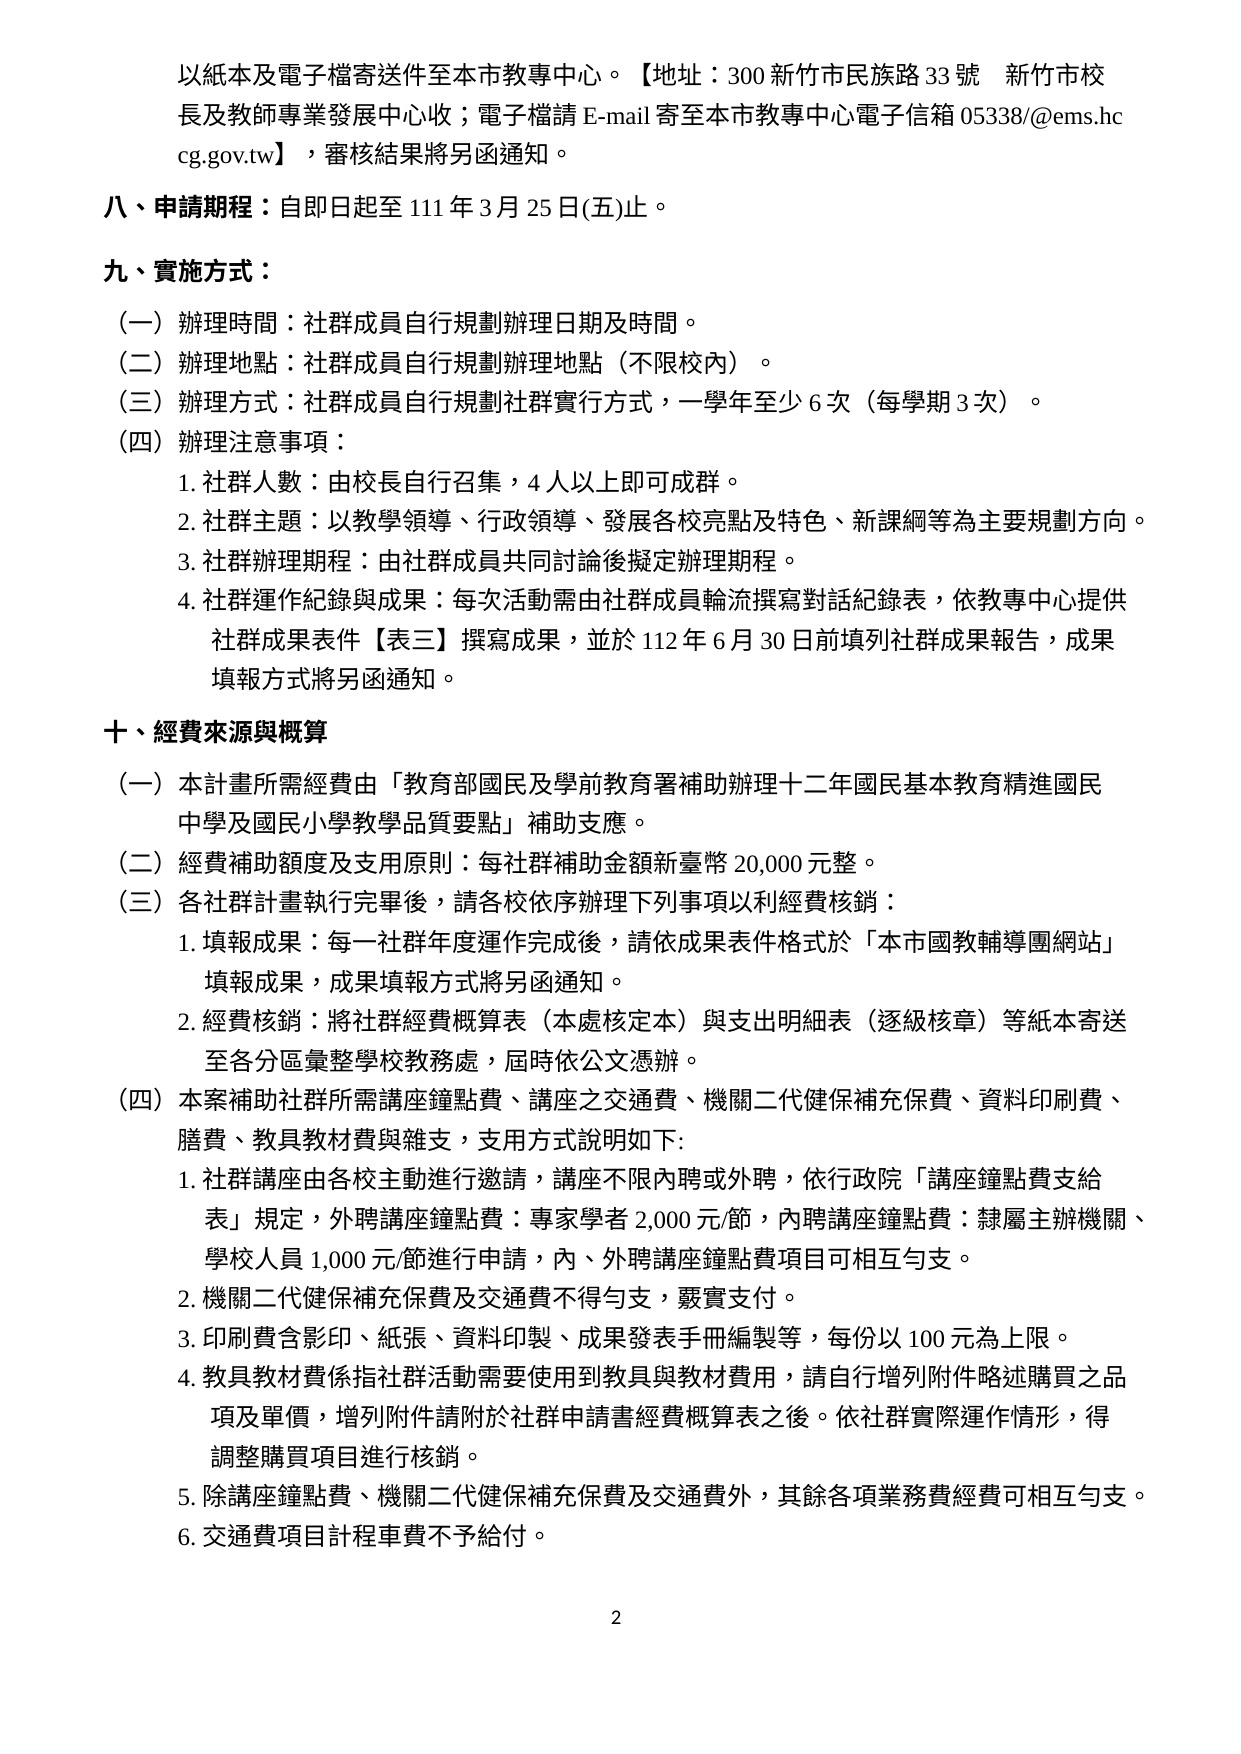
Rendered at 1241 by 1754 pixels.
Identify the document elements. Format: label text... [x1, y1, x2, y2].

text 1. 社群人數：由校長自行召集，4人以上即可成群。 [177, 459, 1128, 499]
text （一）辦理時間：社群成員自行規劃辦理日期及時間。 [103, 301, 1128, 341]
text 以紙本及電子檔寄送件至本市教專中心。【地址：300新竹市民族路33號 新竹市校長及教師專業發展中心收；電子檔請E-mail寄至本市教專中心電子信箱05338/@ems.hccg.gov.tw】，審核結果將另函通知。 [103, 53, 1128, 172]
text 1. 填報成果：每一社群年度運作完成後，請依成果表件格式於「本市國教輔導團網站」填報成果，成果填報方式將另函通知。 [177, 920, 1128, 999]
text 5. 除講座鐘點費、機關二代健保補充保費及交通費外，其餘各項業務費經費可相互勻支。 [177, 1474, 1128, 1513]
text 2. 社群主題：以教學領導、行政領導、發展各校亮點及特色、新課綱等為主要規劃方向。 [177, 499, 1128, 538]
text 九、實施方式： [103, 249, 1128, 288]
text （二）辦理地點：社群成員自行規劃辦理地點（不限校內）。 [103, 341, 1128, 380]
text 3. 印刷費含影印、紙張、資料印製、成果發表手冊編製等，每份以100元為上限。 [177, 1316, 1128, 1355]
text 6. 交通費項目計程車費不予給付。 [177, 1513, 1128, 1553]
text （三）各社群計畫執行完畢後，請各校依序辦理下列事項以利經費核銷： [103, 880, 1128, 920]
text 2. 經費核銷：將社群經費概算表（本處核定本）與支出明細表（逐級核章）等紙本寄送至各分區彙整學校教務處，屆時依公文憑辦。 [177, 999, 1128, 1078]
text 3. 社群辦理期程：由社群成員共同討論後擬定辦理期程。 [177, 538, 1128, 578]
text （四）本案補助社群所需講座鐘點費、講座之交通費、機關二代健保補充保費、資料印刷費、膳費、教具教材費與雜支，支用方式說明如下: [103, 1078, 1128, 1157]
text （二）經費補助額度及支用原則：每社群補助金額新臺幣20,000元整。 [103, 841, 1128, 880]
text （三）辦理方式：社群成員自行規劃社群實行方式，一學年至少6次（每學期3次）。 [103, 380, 1128, 420]
text 1. 社群講座由各校主動進行邀請，講座不限內聘或外聘，依行政院「講座鐘點費支給表」規定，外聘講座鐘點費：專家學者2,000元/節，內聘講座鐘點費：隸屬主辦機關、學校人員1,000元/節進行申請，內、外聘講座鐘點費項目可相互勻支。 [177, 1157, 1128, 1276]
text 4. 教具教材費係指社群活動需要使用到教具與教材費用，請自行增列附件略述購買之品項及單價，增列附件請附於社群申請書經費概算表之後。依社群實際運作情形，得調整購買項目進行核銷。 [177, 1355, 1128, 1474]
text （一）本計畫所需經費由「教育部國民及學前教育署補助辦理十二年國民基本教育精進國民中學及國民小學教學品質要點」補助支應。 [103, 761, 1128, 841]
text 八、申請期程：自即日起至111年3月25日(五)止。 [103, 184, 1128, 224]
text 十、經費來源與概算 [103, 709, 1128, 749]
text 2. 機關二代健保補充保費及交通費不得勻支，覈實支付。 [177, 1276, 1128, 1316]
text 4. 社群運作紀錄與成果：每次活動需由社群成員輪流撰寫對話紀錄表，依教專中心提供社群成果表件【表三】撰寫成果，並於112年6月30日前填列社群成果報告，成果填報方式將另函通知。 [177, 578, 1128, 697]
text （四）辦理注意事項： [103, 420, 1128, 459]
